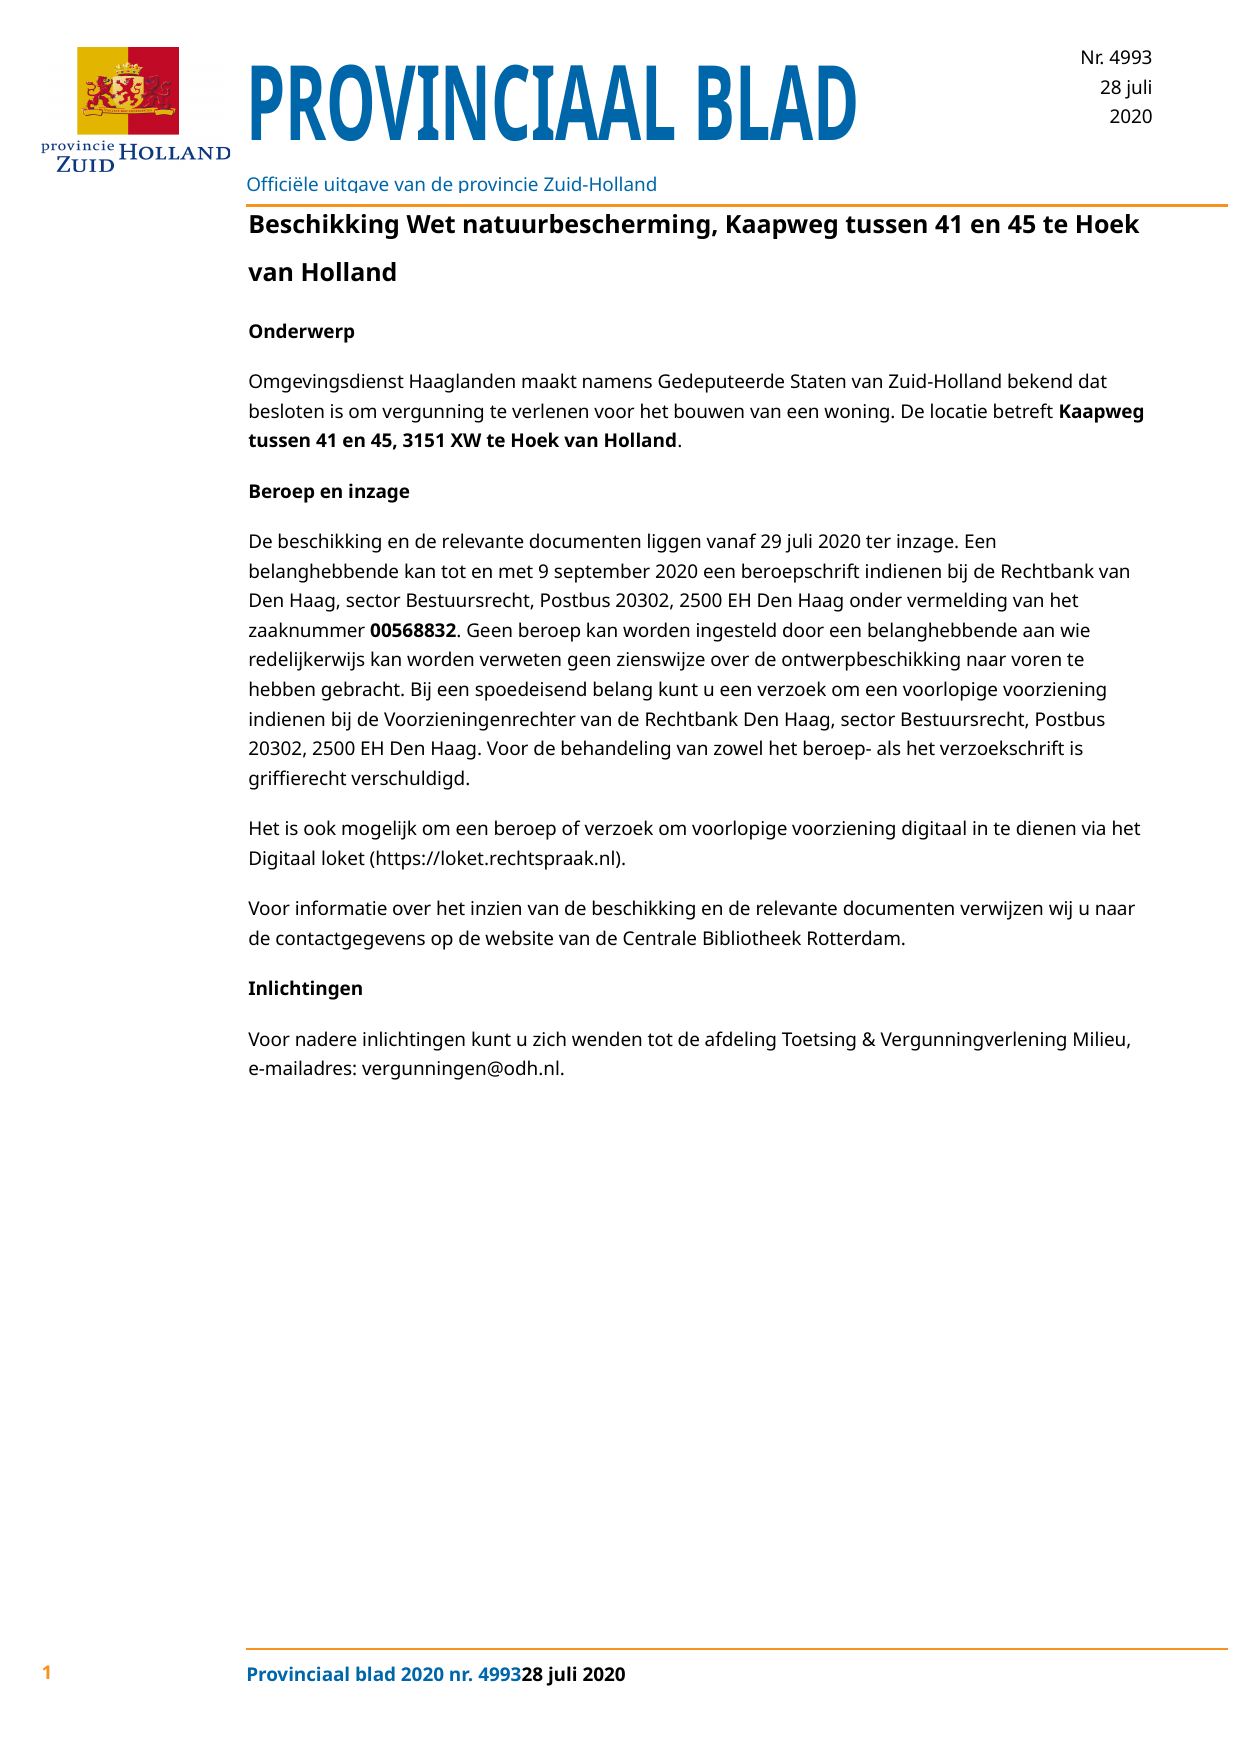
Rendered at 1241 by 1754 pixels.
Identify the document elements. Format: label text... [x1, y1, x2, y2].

text Het is ook mogelijk om een beroep of verzoek om voorlopige voorziening digitaal in te dienen via het Digitaal loket (https://loket.rechtspraak.nl). [248, 815, 1152, 871]
text Beschikking Wet natuurbescherming, Kaapweg tussen 41 en 45 te Hoek van Holland [248, 207, 1152, 288]
text De beschikking en de relevante documenten liggen vanaf 29 juli 2020 ter inzage. Een belanghebbende kan tot en met 9 september 2020 een beroepschrift indienen bij de Rechtbank van Den Haag, sector Bestuursrecht, Postbus 20302, 2500 EH Den Haag onder vermelding van het zaaknummer 00568832. Geen beroep kan worden ingesteld door een belanghebbende aan wie redelijkerwijs kan worden verweten geen zienswijze over de ontwerpbeschikking naar voren te hebben gebracht. Bij een spoedeisend belang kunt u een verzoek om een voorlopige voorziening indienen bij de Voorzieningenrechter van de Rechtbank Den Haag, sector Bestuursrecht, Postbus 20302, 2500 EH Den Haag. Voor de behandeling van zowel het beroep- als het verzoekschrift is griffierecht verschuldigd. [248, 528, 1152, 791]
text Omgevingsdienst Haaglanden maakt namens Gedeputeerde Staten van Zuid-Holland bekend dat besloten is om vergunning te verlenen voor het bouwen van een woning. De locatie betreft Kaapweg tussen 41 en 45, 3151 XW te Hoek van Holland. [248, 368, 1152, 453]
text Voor informatie over het inzien van de beschikking en de relevante documenten verwijzen wij u naar de contactgegevens op de website van de Centrale Bibliotheek Rotterdam. [248, 895, 1152, 951]
text Inlichtingen [248, 975, 1152, 1001]
text Onderwerp [248, 318, 1152, 344]
picture [41, 47, 231, 172]
text Voor nadere inlichtingen kunt u zich wenden tot de afdeling Toetsing & Vergunningverlening Milieu, e-mailadres: vergunningen@odh.nl. [248, 1026, 1152, 1081]
text Beroep en inzage [248, 478, 1152, 504]
